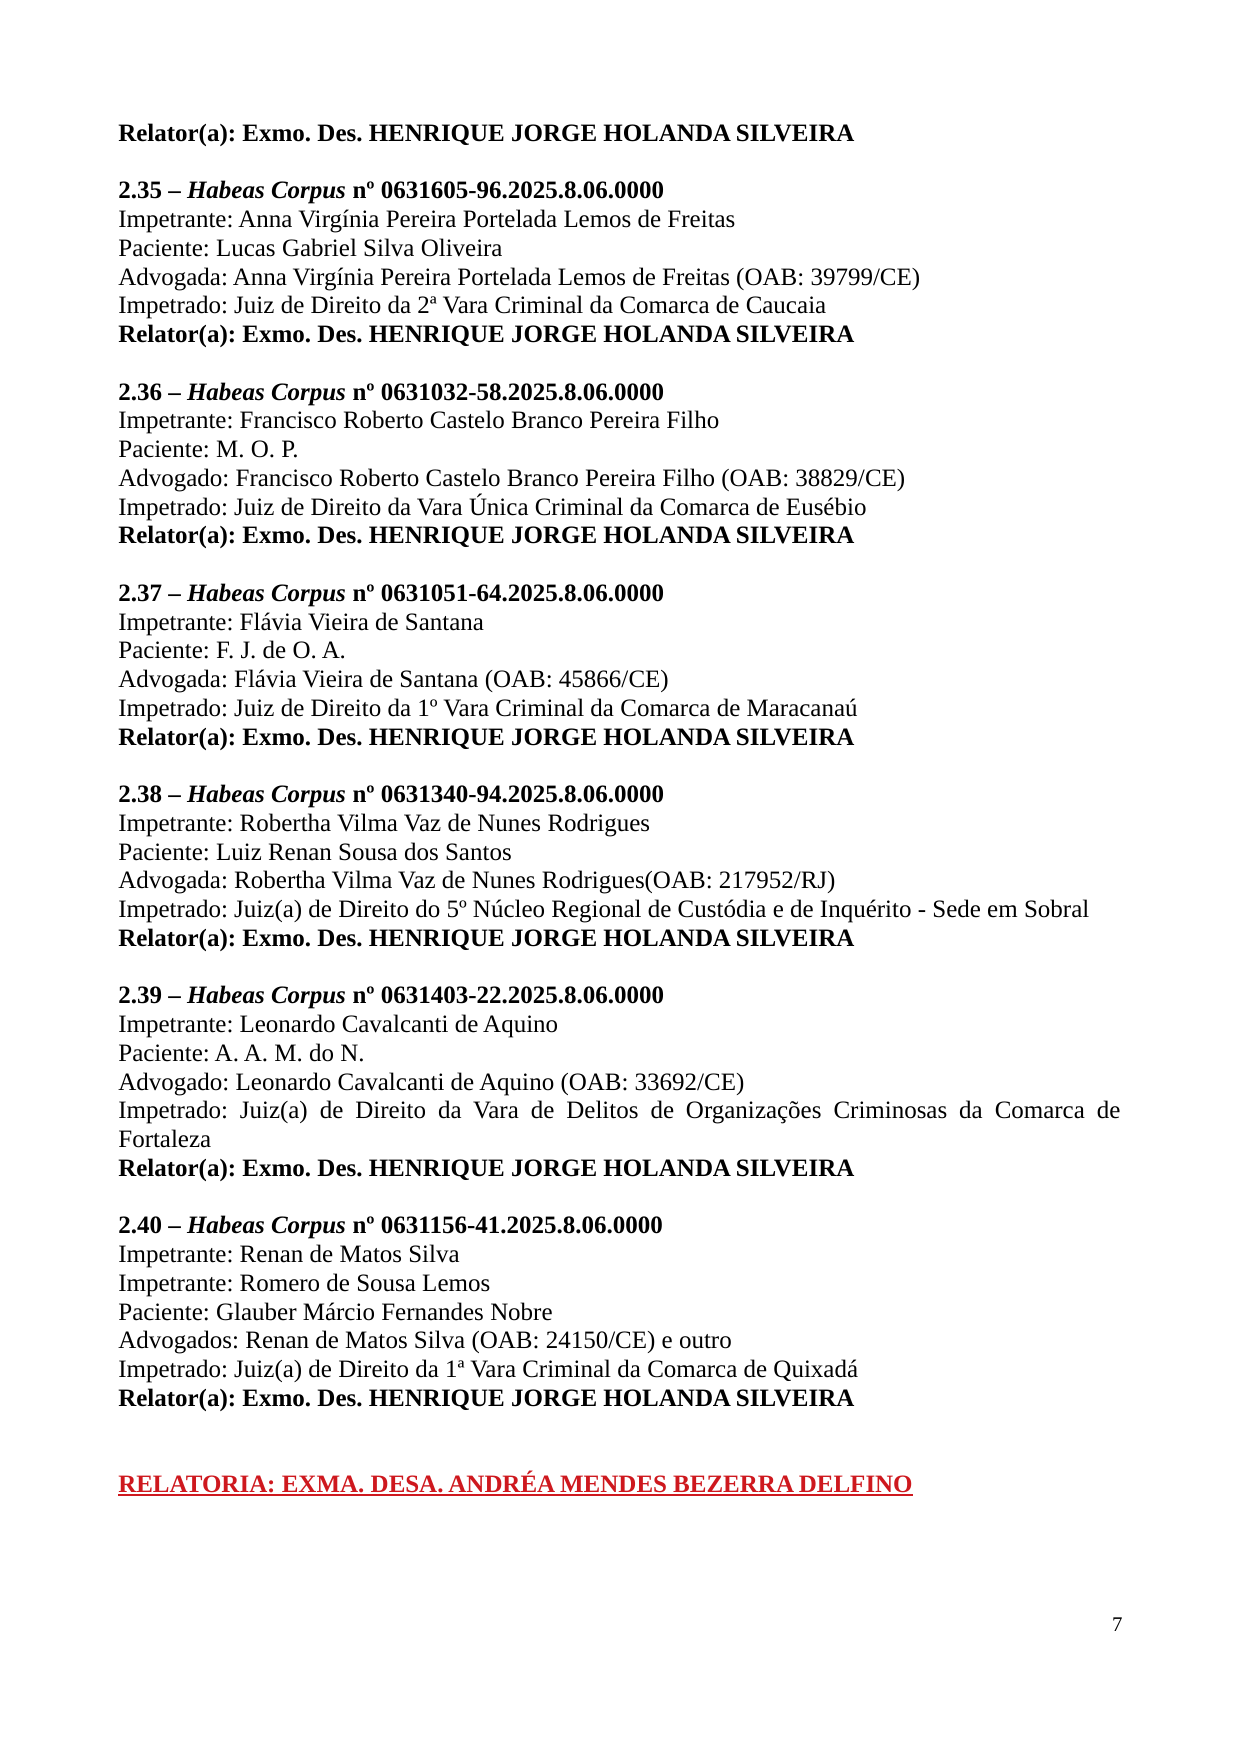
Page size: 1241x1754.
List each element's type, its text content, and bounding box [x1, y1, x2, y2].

text 2.36 – Habeas Corpus nº 0631032-58.2025.8.06.0000 [118, 377, 1122, 406]
text 2.40 – Habeas Corpus nº 0631156-41.2025.8.06.0000 [118, 1211, 1122, 1239]
text Impetrado: Juiz(a) de Direito da 1ª Vara Criminal da Comarca de Quixadá [118, 1354, 1122, 1383]
text Advogada: Robertha Vilma Vaz de Nunes Rodrigues(OAB: 217952/RJ) [118, 866, 1122, 894]
text 2.39 – Habeas Corpus nº 0631403-22.2025.8.06.0000 [118, 981, 1122, 1009]
text Impetrante: Robertha Vilma Vaz de Nunes Rodrigues [118, 808, 1122, 837]
text Relator(a): Exmo. Des. HENRIQUE JORGE HOLANDA SILVEIRA [118, 118, 1122, 147]
text Advogado: Francisco Roberto Castelo Branco Pereira Filho (OAB: 38829/CE) [118, 463, 1122, 492]
text Impetrante: Leonardo Cavalcanti de Aquino [118, 1009, 1122, 1038]
text Impetrado: Juiz de Direito da 2ª Vara Criminal da Comarca de Caucaia [118, 291, 1122, 319]
text Relator(a): Exmo. Des. HENRIQUE JORGE HOLANDA SILVEIRA [118, 319, 1122, 348]
text Paciente: Luiz Renan Sousa dos Santos [118, 837, 1122, 866]
text Impetrante: Renan de Matos Silva [118, 1239, 1122, 1268]
text Paciente: F. J. de O. A. [118, 636, 1122, 664]
text Impetrado: Juiz(a) de Direito do 5º Núcleo Regional de Custódia e de Inquérito - Sede em Sobral [118, 894, 1122, 923]
text Relator(a): Exmo. Des. HENRIQUE JORGE HOLANDA SILVEIRA [118, 1153, 1122, 1182]
text Relator(a): Exmo. Des. HENRIQUE JORGE HOLANDA SILVEIRA [118, 1383, 1122, 1412]
text 2.37 – Habeas Corpus nº 0631051-64.2025.8.06.0000 [118, 578, 1122, 607]
text Impetrante: Francisco Roberto Castelo Branco Pereira Filho [118, 406, 1122, 434]
text Relator(a): Exmo. Des. HENRIQUE JORGE HOLANDA SILVEIRA [118, 722, 1122, 751]
text Advogado: Leonardo Cavalcanti de Aquino (OAB: 33692/CE) [118, 1067, 1122, 1096]
text Paciente: A. A. M. do N. [118, 1038, 1122, 1067]
text Relator(a): Exmo. Des. HENRIQUE JORGE HOLANDA SILVEIRA [118, 923, 1122, 952]
text Impetrante: Romero de Sousa Lemos [118, 1268, 1122, 1297]
text Impetrado: Juiz de Direito da 1º Vara Criminal da Comarca de Maracanaú [118, 693, 1122, 722]
text Relator(a): Exmo. Des. HENRIQUE JORGE HOLANDA SILVEIRA [118, 521, 1122, 549]
text Advogada: Anna Virgínia Pereira Portelada Lemos de Freitas (OAB: 39799/CE) [118, 262, 1122, 291]
text 2.38 – Habeas Corpus nº 0631340-94.2025.8.06.0000 [118, 779, 1122, 808]
text Impetrado: Juiz(a) de Direito da Vara de Delitos de Organizações Criminosas da Comarca de Fortaleza [118, 1096, 1122, 1153]
text 2.35 – Habeas Corpus nº 0631605-96.2025.8.06.0000 [118, 176, 1122, 204]
text Paciente: Lucas Gabriel Silva Oliveira [118, 233, 1122, 262]
text Advogados: Renan de Matos Silva (OAB: 24150/CE) e outro [118, 1326, 1122, 1354]
text Advogada: Flávia Vieira de Santana (OAB: 45866/CE) [118, 664, 1122, 693]
text Impetrante: Flávia Vieira de Santana [118, 607, 1122, 636]
text Paciente: M. O. P. [118, 434, 1122, 463]
text RELATORIA: EXMA. DESA. ANDRÉA MENDES BEZERRA DELFINO [118, 1469, 1122, 1498]
text Impetrante: Anna Virgínia Pereira Portelada Lemos de Freitas [118, 204, 1122, 233]
text Impetrado: Juiz de Direito da Vara Única Criminal da Comarca de Eusébio [118, 492, 1122, 521]
text Paciente: Glauber Márcio Fernandes Nobre [118, 1297, 1122, 1326]
